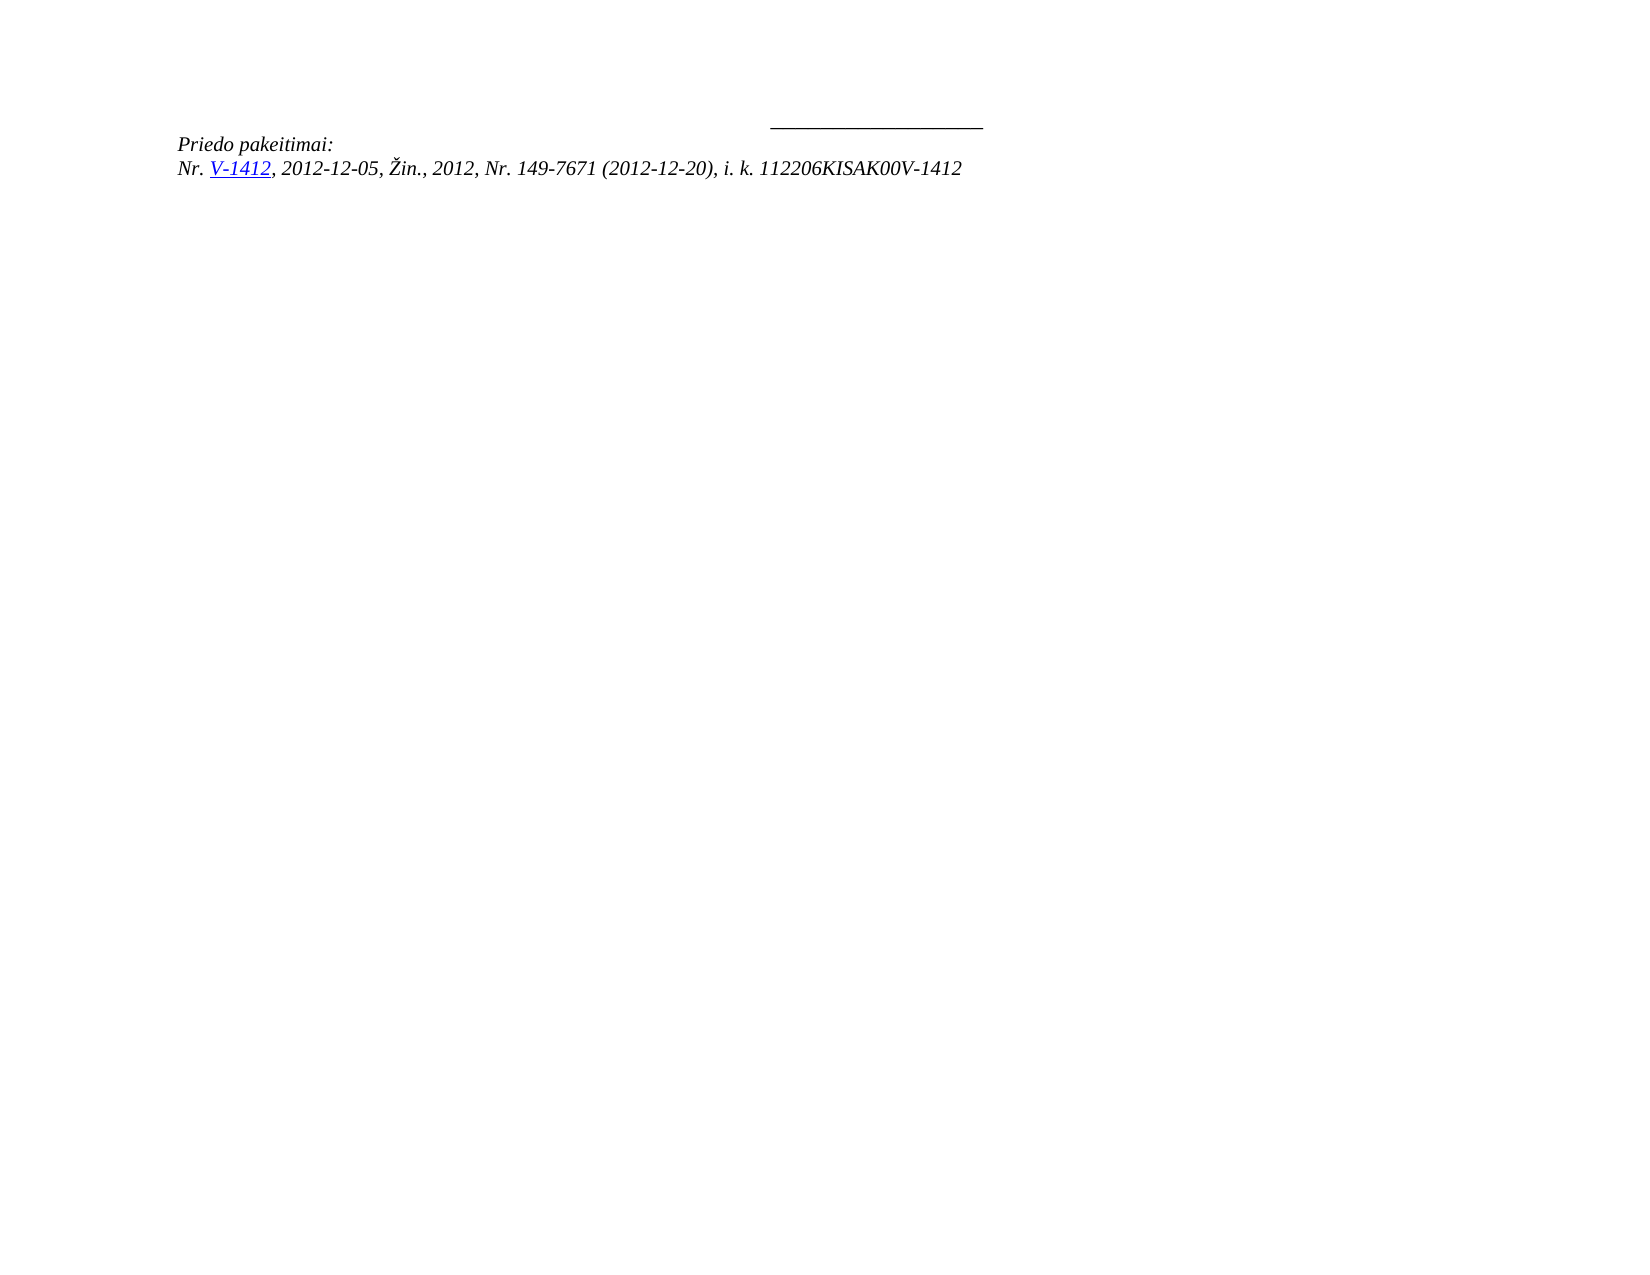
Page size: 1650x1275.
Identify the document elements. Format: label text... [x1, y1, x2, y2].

text _________________ [177, 103, 1576, 132]
text Priedo pakeitimai: [177, 132, 1576, 156]
text Nr. V-1412, 2012-12-05, Žin., 2012, Nr. 149-7671 (2012-12-20), i. k. 112206KISAK00V-1412 [177, 156, 1576, 180]
